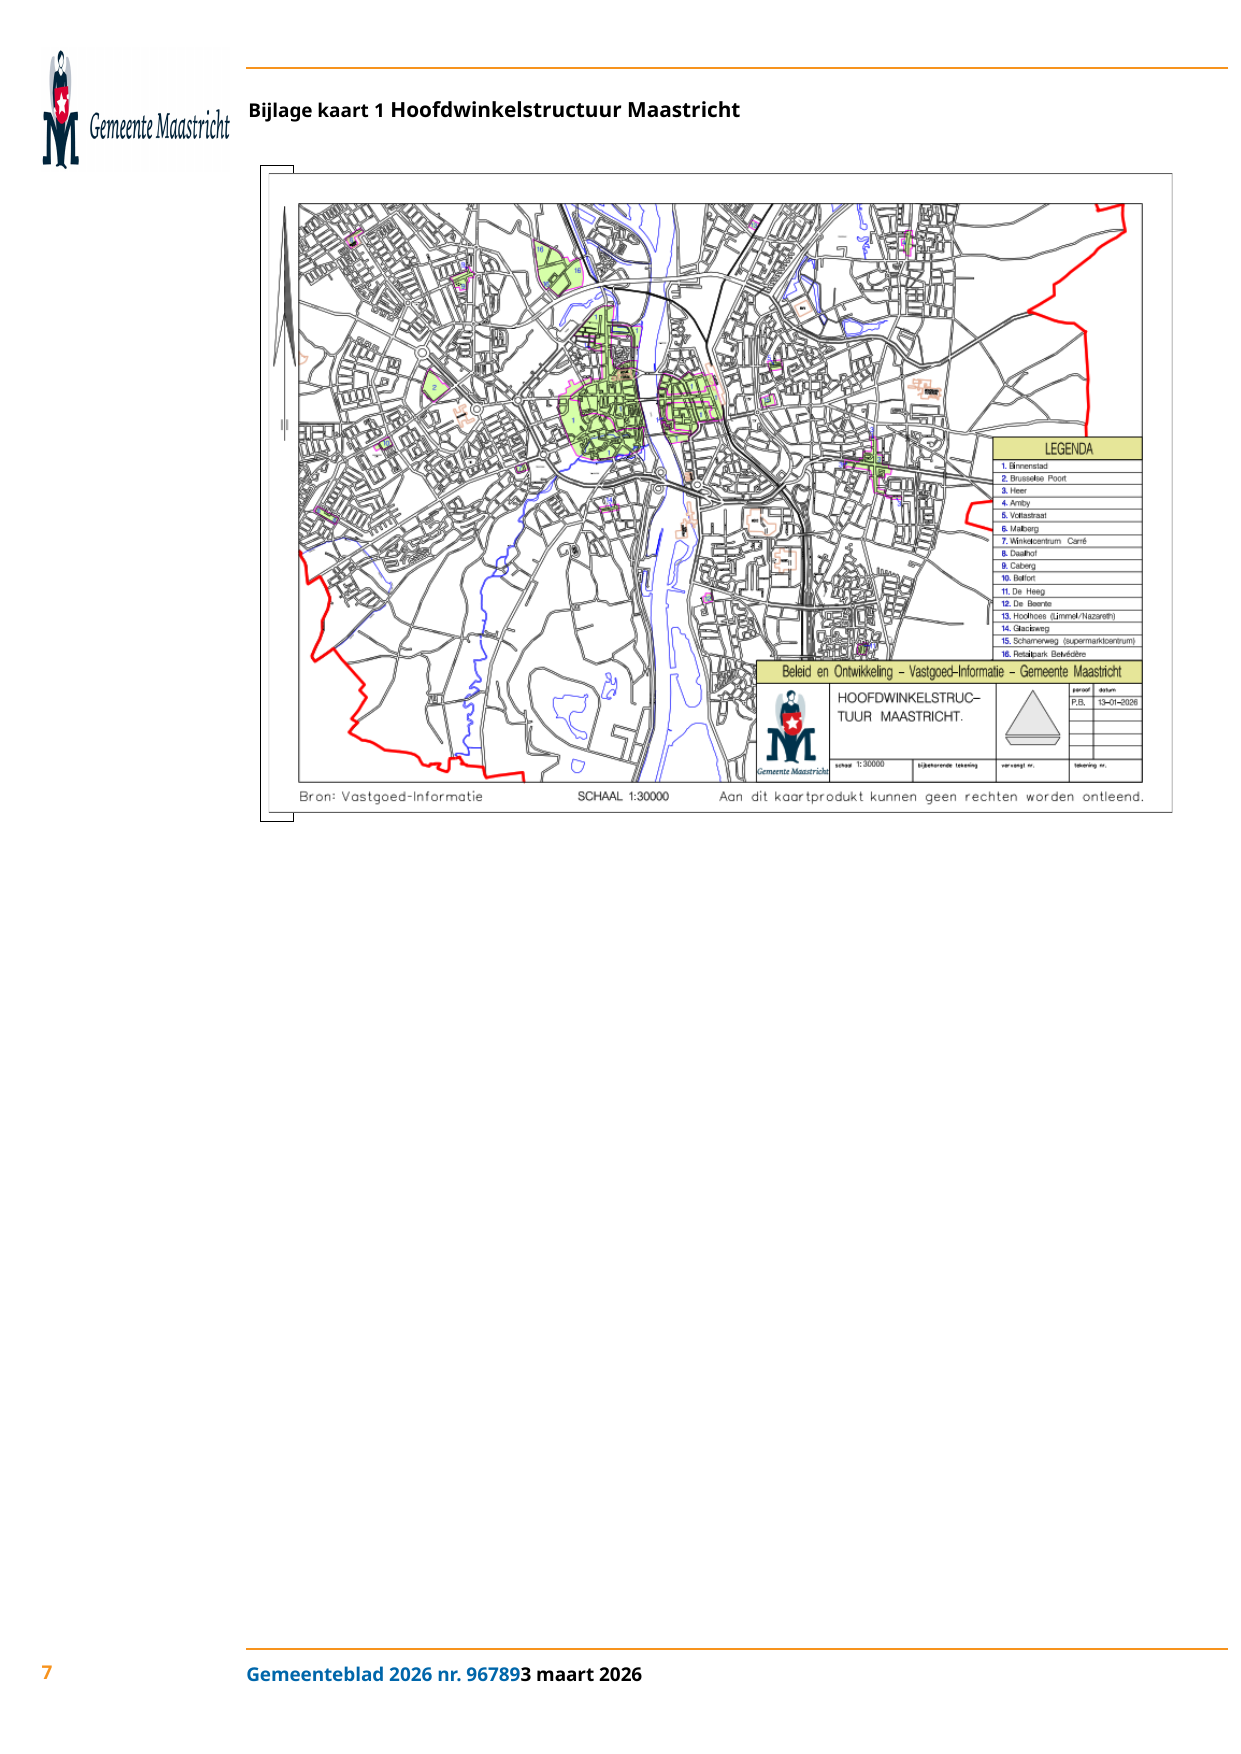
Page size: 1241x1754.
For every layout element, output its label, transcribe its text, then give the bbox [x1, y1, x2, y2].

text Bijlage kaart 1 Hoofdwinkelstructuur Maastricht [248, 95, 1152, 123]
picture [41, 47, 231, 172]
picture [268, 173, 1173, 813]
